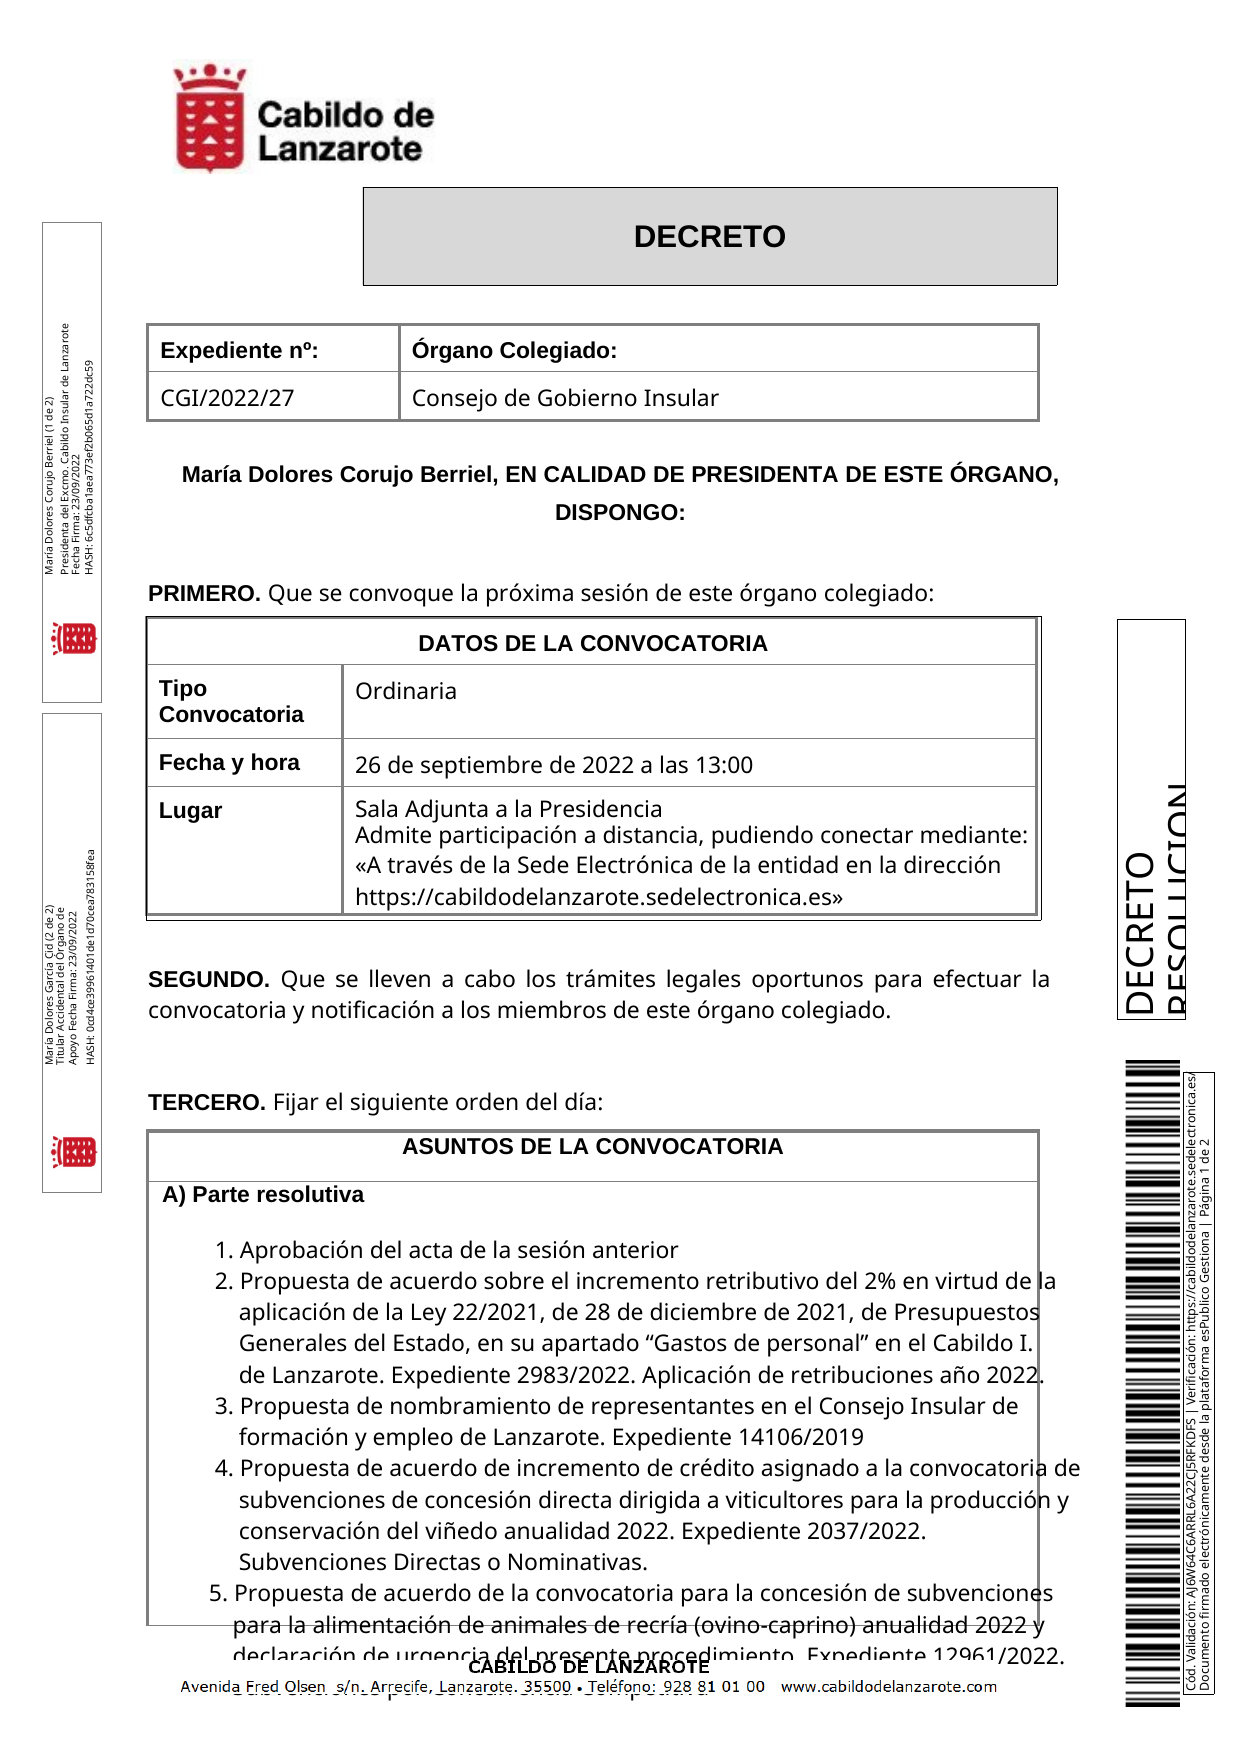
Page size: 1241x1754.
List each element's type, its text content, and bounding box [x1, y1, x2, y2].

text María Dolores Corujo Berriel (1 de 2) [43, 350, 54, 702]
table_header DATOS DE LA CONVOCATORIA [148, 619, 1035, 663]
table_cell Sala Adjunta a la Presidencia Admite participación a distancia, pudiendo conectar mediante: «A través de la Sede Electrónica de la entidad en la dirección https://cabildodelanzarote.sedelectronica.es» [344, 787, 1035, 912]
table_cell 26 de septiembre de 2022 a las 13:00 [344, 739, 1035, 786]
text María Dolores García Cid (2 de 2) Titular Accidental del Órgano de Apoyo Fecha Firma: 23/09/2022 [43, 840, 79, 1023]
picture [48, 618, 99, 658]
text SEGUNDO. Que se lleven a cabo los trámites legales oportunos para efectuar la convocatoria y notificación a los miembros de este órgano colegiado. [148, 963, 1140, 1025]
text TERCERO. Fijar el siguiente orden del día: [148, 1086, 1125, 1117]
table_header Órgano Colegiado: [401, 326, 1037, 371]
table_cell Tipo Convocatoria [148, 665, 341, 738]
picture [1125, 1060, 1180, 1707]
table_cell Lugar [148, 787, 341, 912]
picture [48, 1132, 99, 1171]
table_cell Consejo de Gobierno Insular [401, 372, 1037, 418]
text PRIMERO. Que se convoque la próxima sesión de este órgano colegiado: [148, 577, 1190, 608]
table_header Expediente nº: [149, 326, 398, 371]
text María Dolores Corujo Berriel, EN CALIDAD DE PRESIDENTA DE ESTE ÓRGANO, DISPONGO: [182, 461, 1140, 525]
picture [181, 1660, 997, 1694]
table_cell Fecha y hora [148, 739, 341, 786]
text Cód. Validación: AJ6W64C6ARRL6A22CJ5RFKDFS | Verificación: https://cabildodelanzarote.sedelectronica.es/ Documento firmado electrónicamente desde la plataforma esPublico Gestiona | Página 1 de 2 [1184, 1074, 1211, 1693]
text HASH: 6c5dfcba1aea773ef2b065d1a722dc59 [83, 350, 94, 618]
table_cell CGI/2022/27 [149, 372, 398, 418]
text DECRETO [631, 218, 788, 254]
table_cell Ordinaria [344, 665, 1035, 738]
picture [172, 59, 436, 174]
text HASH: 0cd4ce39961401de1d70cea783158fea [85, 840, 95, 1132]
text Presidenta del Excmo. Cabildo Insular de Lanzarote Fecha Firma: 23/09/2022 [58, 350, 82, 612]
text DECRETO RESOLUCION [1118, 621, 1183, 1019]
